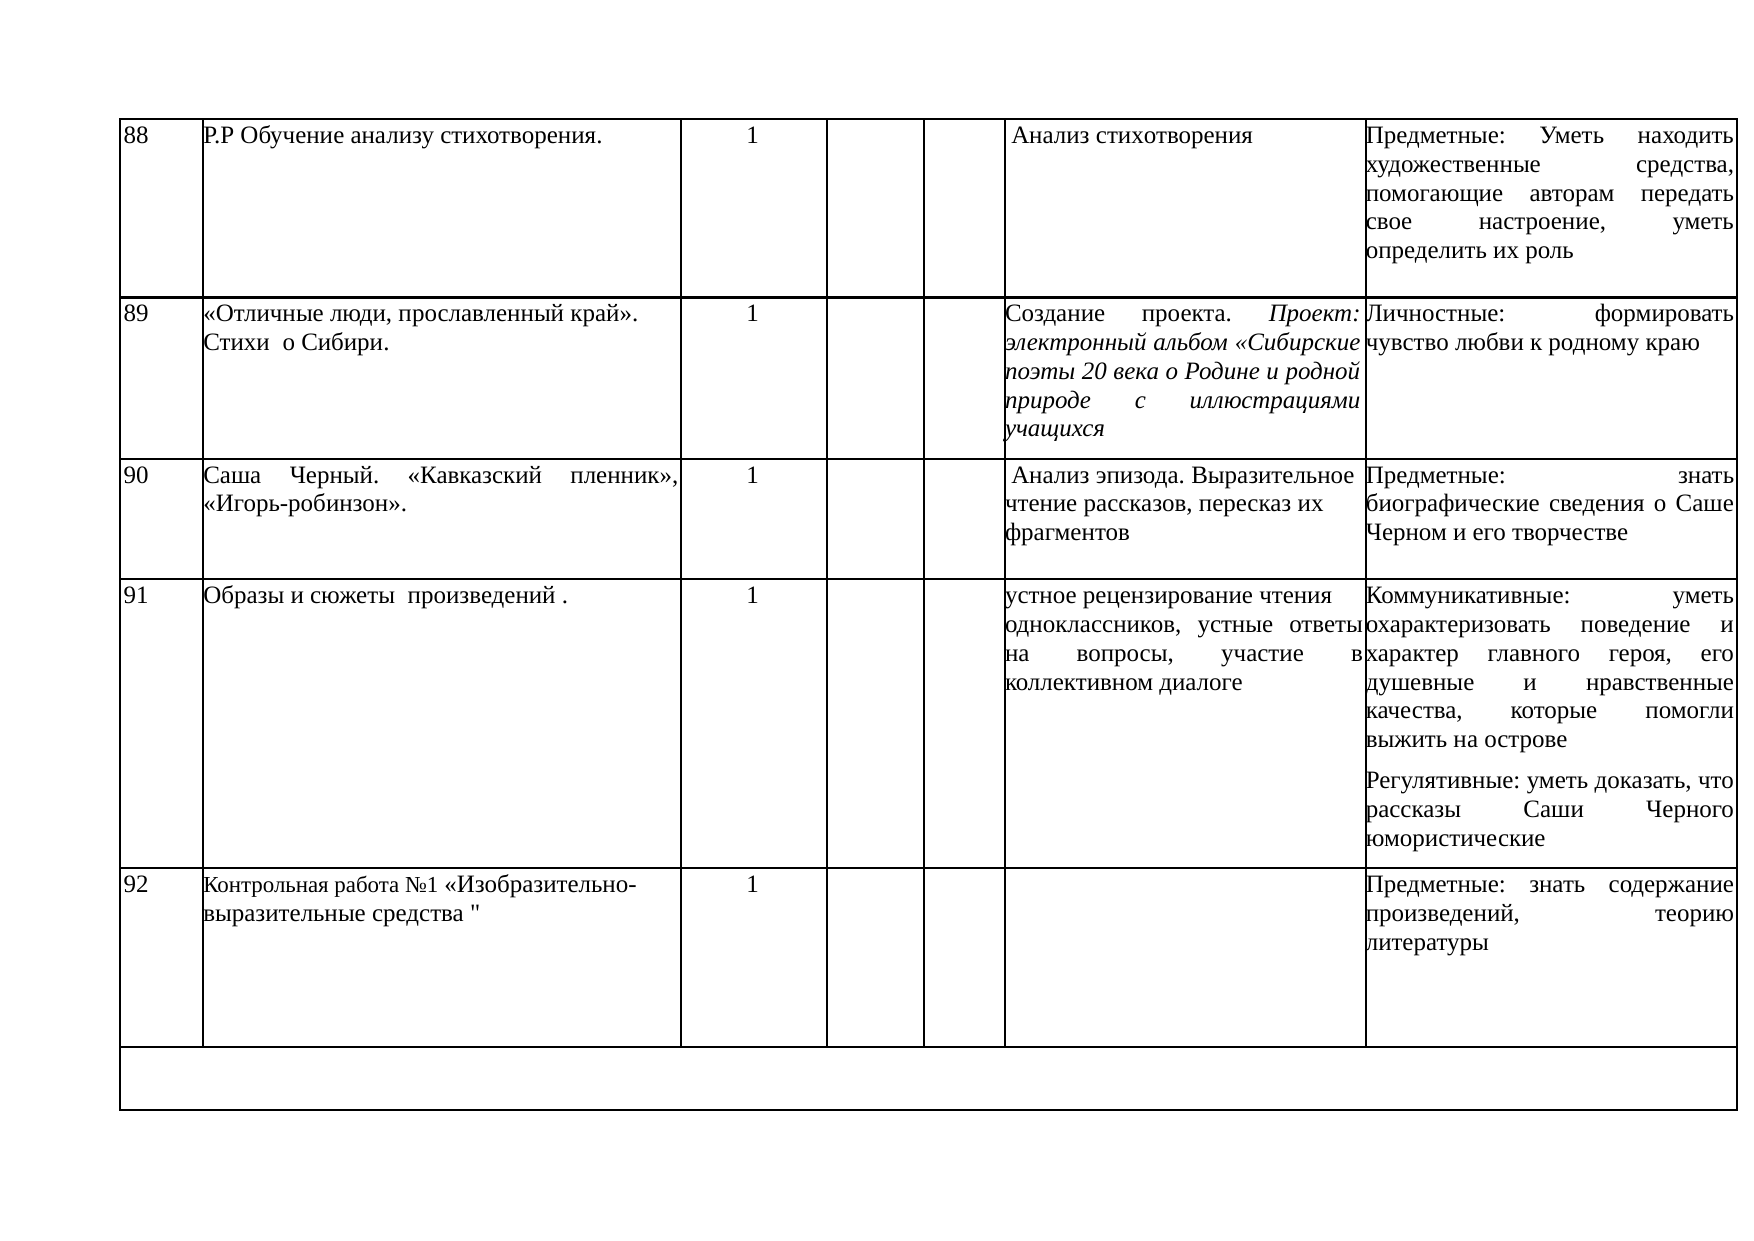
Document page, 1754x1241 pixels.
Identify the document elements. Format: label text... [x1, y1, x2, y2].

table_cell Анализ стихотворения [1006, 120, 1365, 296]
table_cell [925, 299, 1004, 458]
table_cell 1 [682, 120, 826, 296]
table_cell Коммуникативные: уметь охарактеризовать поведение и характер главного героя, его душевные и нравственные качества, которые помогли выжить на острове Регулятивные: уметь доказать, что рассказы Саши Черного юмористические [1367, 580, 1736, 867]
table_cell Образы и сюжеты произведений . [204, 580, 680, 867]
table_cell Контрольная работа №1 «Изобразительно-выразительные средства " [204, 869, 680, 1046]
table_cell [828, 869, 923, 1046]
table_cell [828, 460, 923, 578]
table_cell Предметные: Уметь находить художественные средства, помогающие авторам передать свое настроение, уметь определить их роль [1367, 120, 1736, 296]
table_cell [121, 1048, 1736, 1109]
table_cell 1 [682, 460, 826, 578]
table_cell [828, 299, 923, 458]
table_cell Создание проекта. Проект: электронный альбом «Сибирские поэты 20 века о Родине и родной природе с иллюстрациями учащихся [1006, 299, 1365, 458]
table_cell 90 [121, 460, 202, 578]
table_cell 1 [682, 869, 826, 1046]
table_cell «Отличные люди, прославленный край». Стихи о Сибири. [204, 299, 680, 458]
table_cell 1 [682, 580, 826, 867]
table_cell Саша Черный. «Кавказский пленник», «Игорь-робинзон». [204, 460, 680, 578]
table_cell 92 [121, 869, 202, 1046]
table_cell 91 [121, 580, 202, 867]
table_cell Предметные: знать биографические сведения о Саше Черном и его творчестве [1367, 460, 1736, 578]
table_cell [1006, 869, 1365, 1046]
table_cell 88 [121, 120, 202, 296]
table_cell 89 [121, 299, 202, 458]
table_cell устное рецензирование чтения одноклассников, устные ответы на вопросы, участие в коллективном диалоге [1006, 580, 1365, 867]
table_cell [828, 120, 923, 296]
table_cell Предметные: знать содержание произведений, теорию литературы [1367, 869, 1736, 1046]
table_cell [828, 580, 923, 867]
table_cell [925, 120, 1004, 296]
table_cell 1 [682, 299, 826, 458]
table_cell [925, 580, 1004, 867]
table_cell Личностные: формировать чувство любви к родному краю [1367, 299, 1736, 458]
table_cell Анализ эпизода. Выразительное чтение рассказов, пересказ их фрагментов [1006, 460, 1365, 578]
table_cell Р.Р Обучение анализу стихотворения. [204, 120, 680, 296]
table_cell [925, 869, 1004, 1046]
table_cell [925, 460, 1004, 578]
